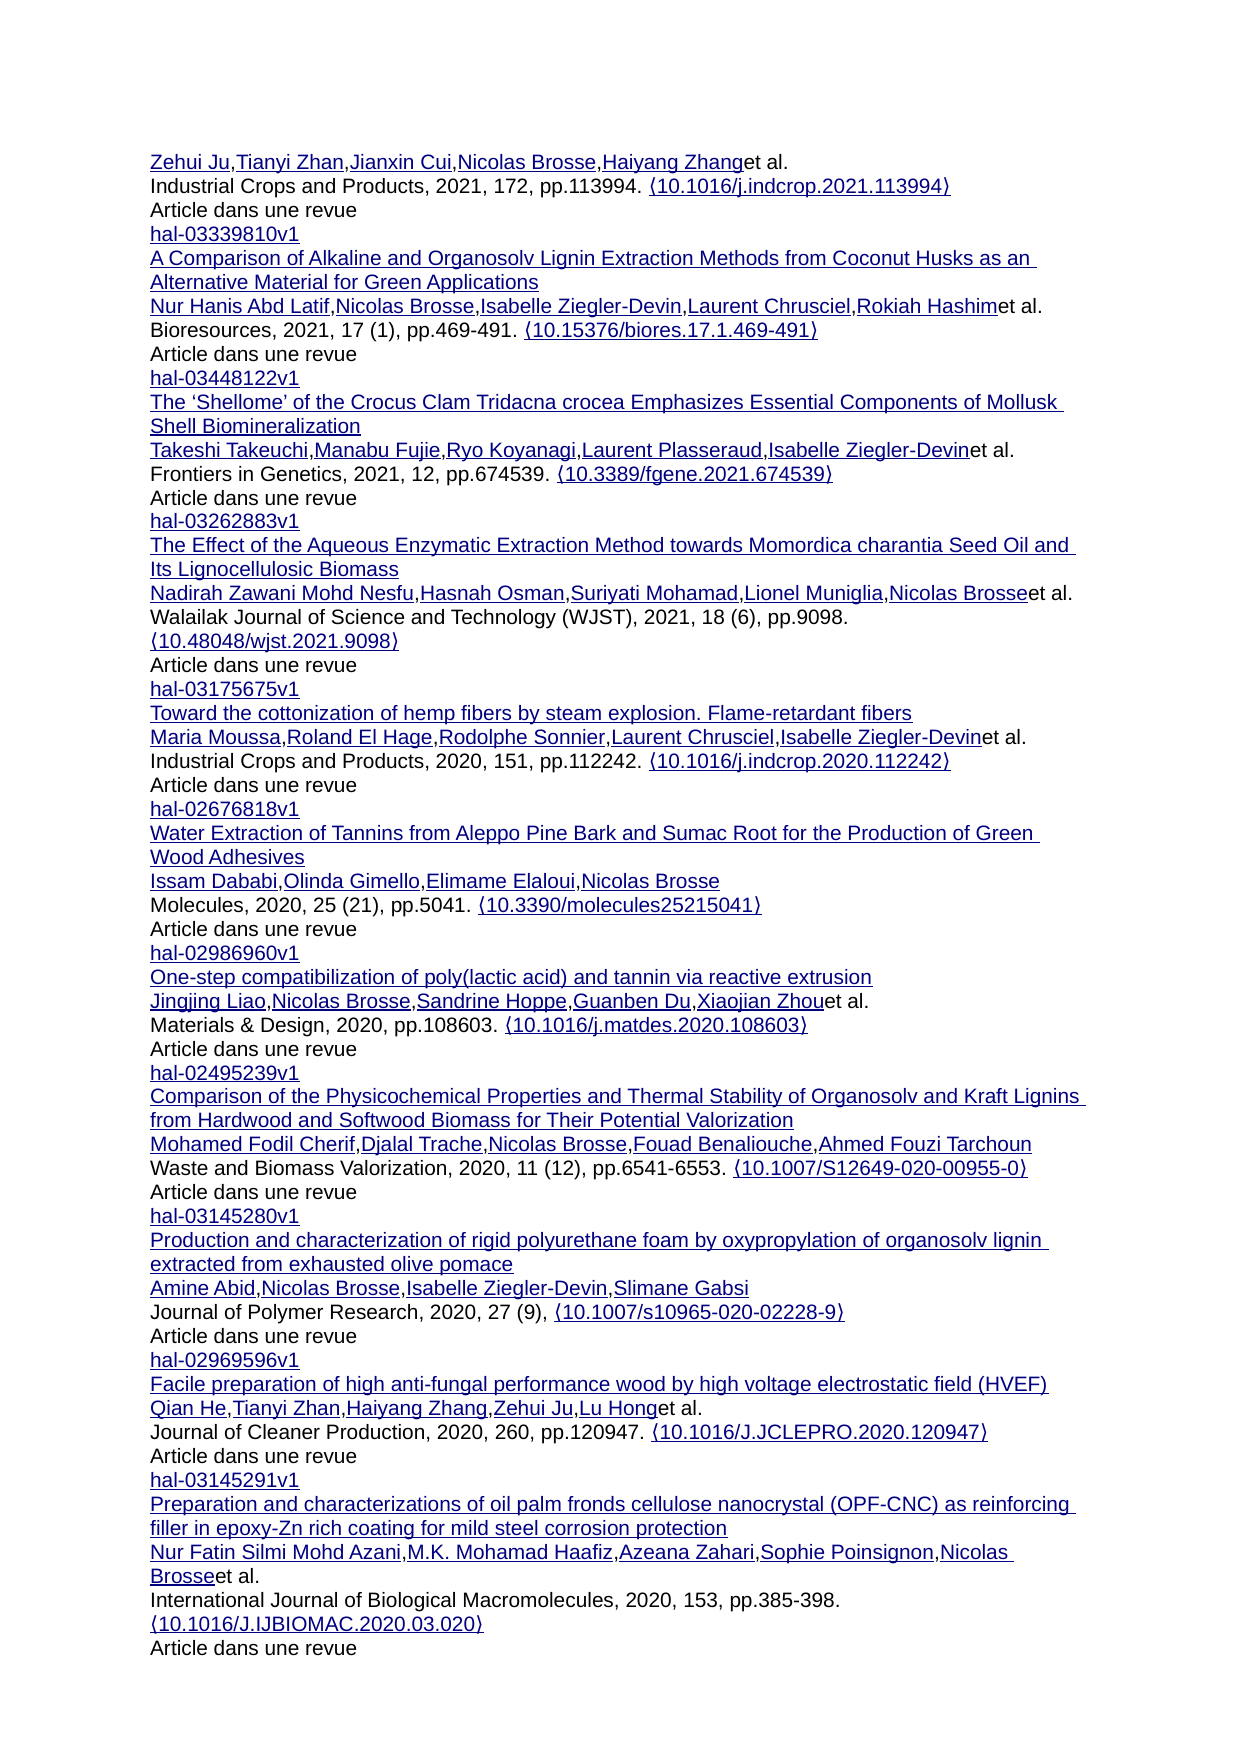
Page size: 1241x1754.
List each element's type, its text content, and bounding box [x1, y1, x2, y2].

table_cell Preparation and characterizations of oil palm fronds cellulose nanocrystal (OPF-CNC) as reinforcing filler in epoxy-Zn rich coating for mild steel corrosion protection Nur Fatin Silmi Mohd Azani,M.K. Mohamad Haafiz,Azeana Zahari,Sophie Poinsignon,Nicolas Brosseet al. International Journal of Biological Macromolecules, 2020, 153, pp.385-398. ⟨10.1016/J.IJBIOMAC.2020.03.020⟩ Article dans une revue [150, 1492, 1090, 1659]
table_cell A Comparison of Alkaline and Organosolv Lignin Extraction Methods from Coconut Husks as an Alternative Material for Green Applications Nur Hanis Abd Latif,Nicolas Brosse,Isabelle Ziegler-Devin,Laurent Chrusciel,Rokiah Hashimet al. Bioresources, 2021, 17 (1), pp.469-491. ⟨10.15376/biores.17.1.469-491⟩ Article dans une revue hal-03448122v1 [150, 246, 1090, 389]
table_cell Toward the cottonization of hemp fibers by steam explosion. Flame-retardant fibers Maria Moussa,Roland El Hage,Rodolphe Sonnier,Laurent Chrusciel,Isabelle Ziegler-Devinet al. Industrial Crops and Products, 2020, 151, pp.112242. ⟨10.1016/j.indcrop.2020.112242⟩ Article dans une revue hal-02676818v1 [150, 701, 1090, 821]
table_cell Comparison of the Physicochemical Properties and Thermal Stability of Organosolv and Kraft Lignins from Hardwood and Softwood Biomass for Their Potential Valorization Mohamed Fodil Cherif,Djalal Trache,Nicolas Brosse,Fouad Benaliouche,Ahmed Fouzi Tarchoun Waste and Biomass Valorization, 2020, 11 (12), pp.6541-6553. ⟨10.1007/S12649-020-00955-0⟩ Article dans une revue hal-03145280v1 [150, 1084, 1090, 1228]
table_cell Zehui Ju,Tianyi Zhan,Jianxin Cui,Nicolas Brosse,Haiyang Zhanget al. Industrial Crops and Products, 2021, 172, pp.113994. ⟨10.1016/j.indcrop.2021.113994⟩ Article dans une revue hal-03339810v1 [150, 150, 1090, 246]
table_cell Water Extraction of Tannins from Aleppo Pine Bark and Sumac Root for the Production of Green Wood Adhesives Issam Dababi,Olinda Gimello,Elimame Elaloui,Nicolas Brosse Molecules, 2020, 25 (21), pp.5041. ⟨10.3390/molecules25215041⟩ Article dans une revue hal-02986960v1 [150, 821, 1090, 964]
table_cell One-step compatibilization of poly(lactic acid) and tannin via reactive extrusion Jingjing Liao,Nicolas Brosse,Sandrine Hoppe,Guanben Du,Xiaojian Zhouet al. Materials & Design, 2020, pp.108603. ⟨10.1016/j.matdes.2020.108603⟩ Article dans une revue hal-02495239v1 [150, 965, 1090, 1084]
table_cell Facile preparation of high anti-fungal performance wood by high voltage electrostatic field (HVEF) Qian He,Tianyi Zhan,Haiyang Zhang,Zehui Ju,Lu Honget al. Journal of Cleaner Production, 2020, 260, pp.120947. ⟨10.1016/J.JCLEPRO.2020.120947⟩ Article dans une revue hal-03145291v1 [150, 1372, 1090, 1492]
table_cell Production and characterization of rigid polyurethane foam by oxypropylation of organosolv lignin extracted from exhausted olive pomace Amine Abid,Nicolas Brosse,Isabelle Ziegler-Devin,Slimane Gabsi Journal of Polymer Research, 2020, 27 (9), ⟨10.1007/s10965-020-02228-9⟩ Article dans une revue hal-02969596v1 [150, 1228, 1090, 1372]
table_cell The Effect of the Aqueous Enzymatic Extraction Method towards Momordica charantia Seed Oil and Its Lignocellulosic Biomass Nadirah Zawani Mohd Nesfu,Hasnah Osman,Suriyati Mohamad,Lionel Muniglia,Nicolas Brosseet al. Walailak Journal of Science and Technology (WJST), 2021, 18 (6), pp.9098. ⟨10.48048/wjst.2021.9098⟩ Article dans une revue hal-03175675v1 [150, 533, 1090, 701]
table_cell The ‘Shellome’ of the Crocus Clam Tridacna crocea Emphasizes Essential Components of Mollusk Shell Biomineralization Takeshi Takeuchi,Manabu Fujie,Ryo Koyanagi,Laurent Plasseraud,Isabelle Ziegler-Devinet al. Frontiers in Genetics, 2021, 12, pp.674539. ⟨10.3389/fgene.2021.674539⟩ Article dans une revue hal-03262883v1 [150, 390, 1090, 533]
